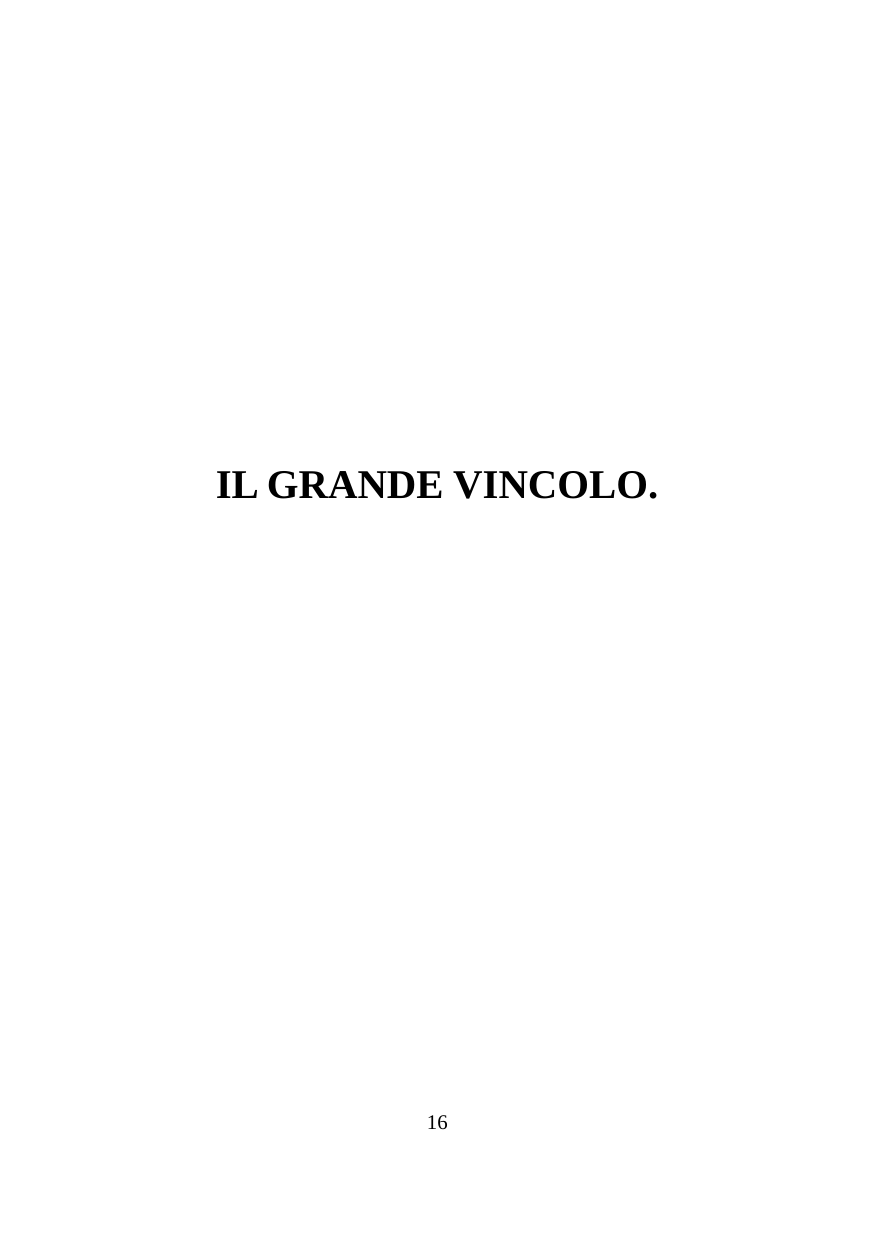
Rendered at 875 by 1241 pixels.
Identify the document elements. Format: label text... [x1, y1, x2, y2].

subtitle IL GRANDE VINCOLO. [106, 461, 768, 508]
